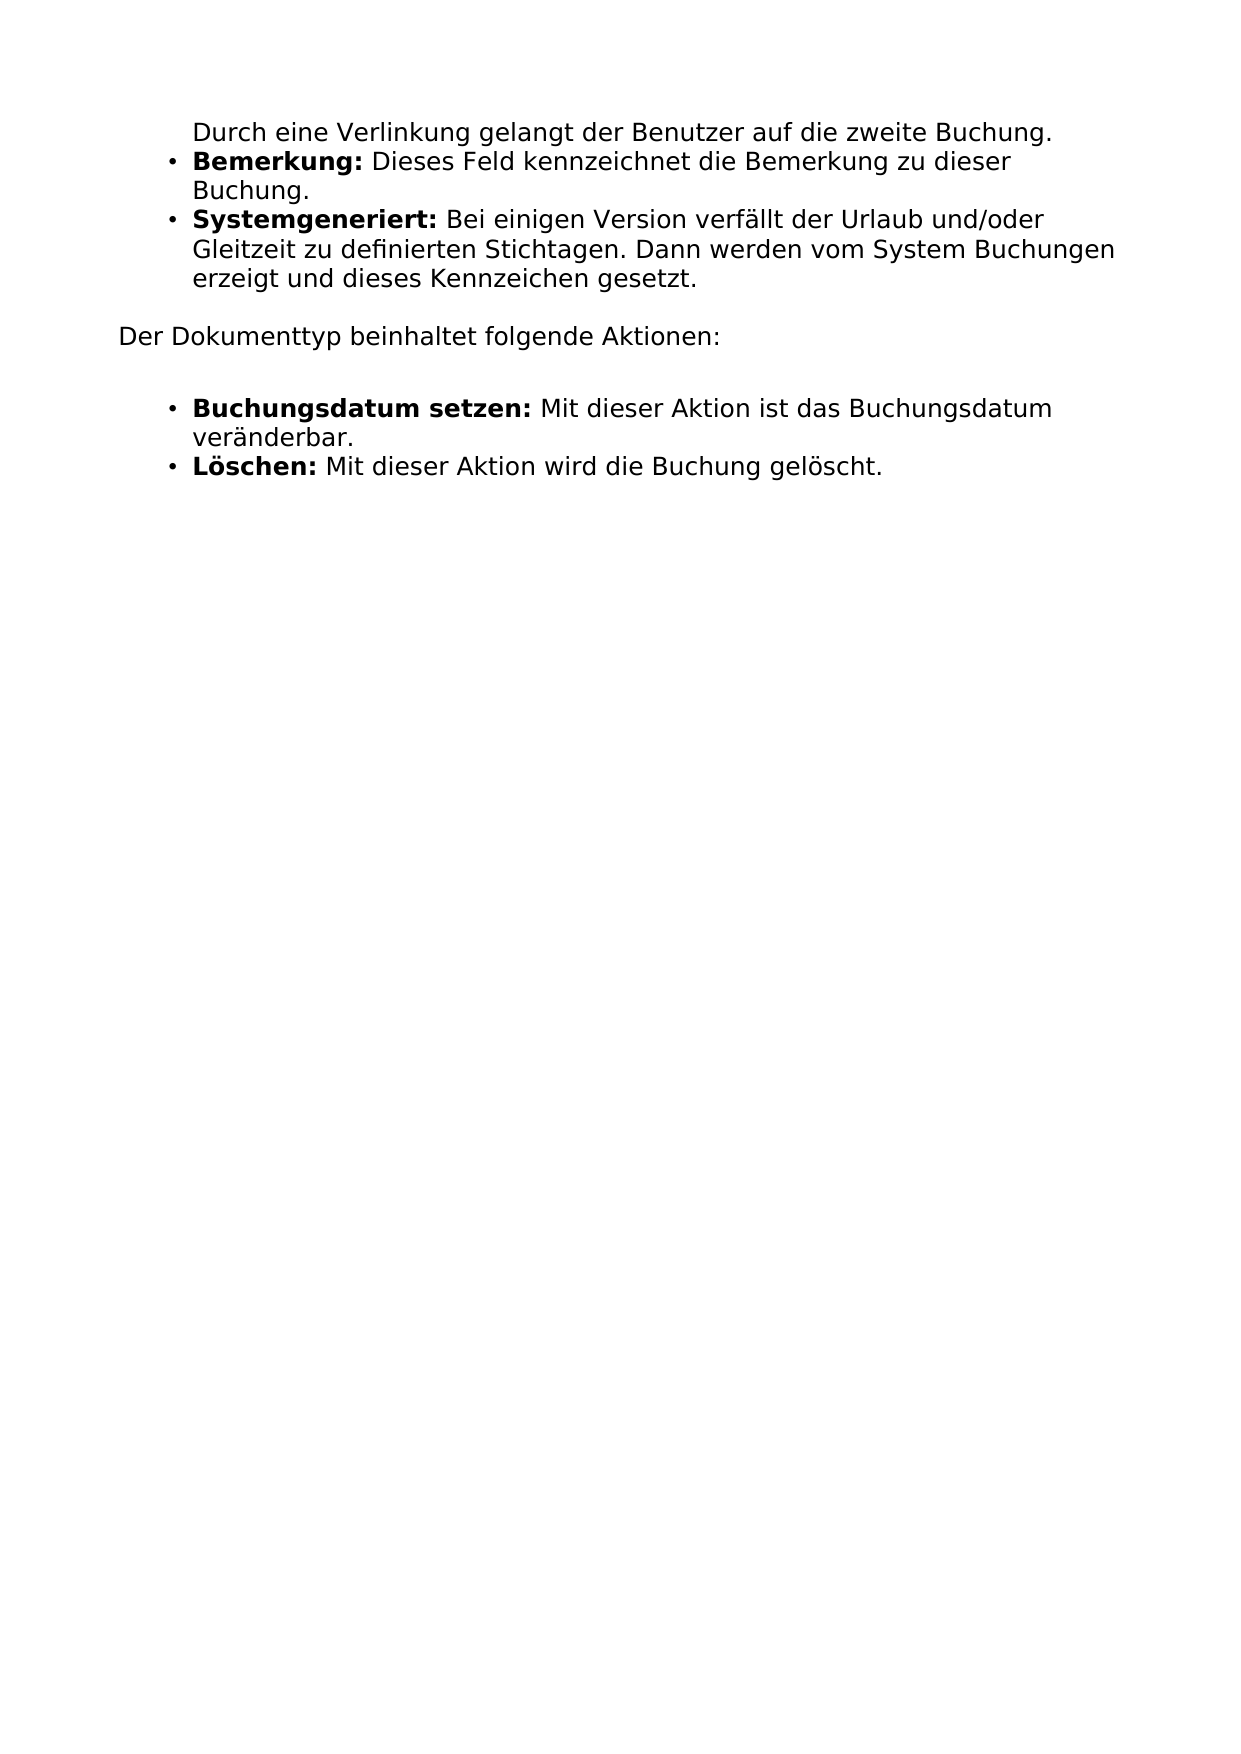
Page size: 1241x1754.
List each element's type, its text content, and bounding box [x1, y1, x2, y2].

list Buchungsdatum setzen: Mit dieser Aktion ist das Buchungsdatum veränderbar. [177, 394, 1122, 452]
list Löschen: Mit dieser Aktion wird die Buchung gelöscht. [177, 452, 1122, 481]
list Durch eine Verlinkung gelangt der Benutzer auf die zweite Buchung. [177, 118, 1122, 147]
list Bemerkung: Dieses Feld kennzeichnet die Bemerkung zu dieser Buchung. [177, 147, 1122, 206]
text Der Dokumenttyp beinhaltet folgende Aktionen: [118, 323, 1122, 352]
list Systemgeneriert: Bei einigen Version verfällt der Urlaub und/oder Gleitzeit zu definierten Stichtagen. Dann werden vom System Buchungen erzeigt und dieses Kennzeichen gesetzt. [177, 206, 1122, 293]
